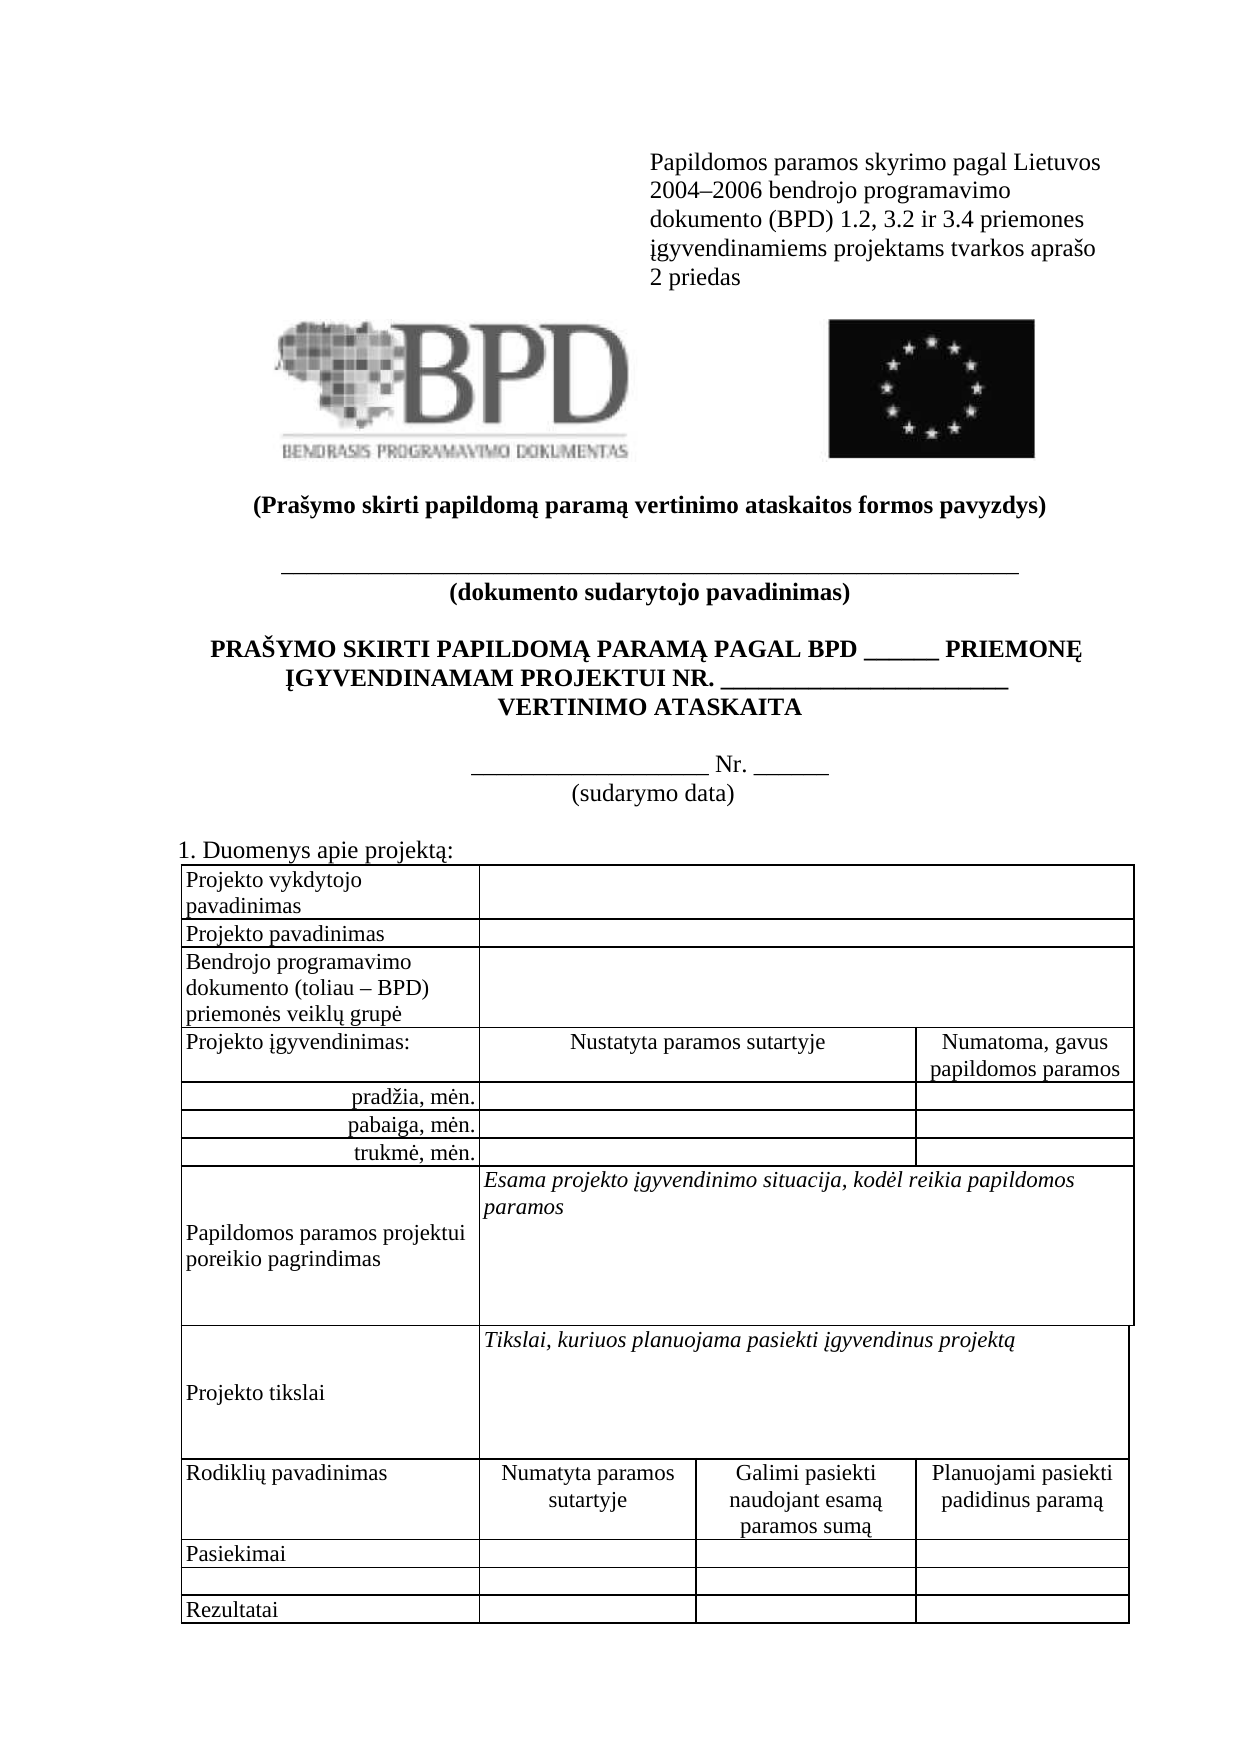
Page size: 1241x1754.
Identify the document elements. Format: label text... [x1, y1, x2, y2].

table_cell Planuojami pasiekti padidinus paramą [917, 1460, 1128, 1538]
table_cell [480, 1139, 484, 1165]
table_cell Numatyta paramos sutartyje [480, 1460, 695, 1538]
table_cell Tikslai, kuriuos planuojama pasiekti įgyvendinus projektą [480, 1326, 1128, 1458]
table_cell [1130, 1355, 1134, 1458]
text įgyvendinamiems projektams tvarkos aprašo [649, 233, 1122, 262]
table_cell [480, 920, 484, 946]
table_cell [480, 1540, 484, 1566]
table_cell [1130, 1486, 1134, 1538]
text ___________________ Nr. ______ [177, 749, 1122, 778]
table_cell Projekto įgyvendinimas: [182, 1028, 479, 1081]
table_cell [480, 1568, 484, 1594]
table_cell Projekto tikslai [182, 1326, 186, 1458]
text 2 priedas [649, 262, 1122, 291]
text dokumento (BPD) 1.2, 3.2 ir 3.4 priemones [649, 204, 1122, 233]
text 2004–2006 bendrojo programavimo [649, 176, 1122, 204]
table_header [480, 866, 1133, 918]
text (dokumento sudarytojo pavadinimas) [177, 577, 1122, 605]
text 1. Duomenys apie projektą: [177, 835, 1122, 864]
table_cell Projekto tikslai [475, 1326, 479, 1458]
table_cell [475, 1568, 479, 1594]
table_cell [480, 1596, 484, 1622]
text (Prašymo skirti papildomą paramą vertinimo ataskaitos formos pavyzdys) [177, 490, 1122, 519]
table_cell [182, 1568, 186, 1594]
text ___________________________________________________________ [177, 548, 1122, 577]
table_cell [480, 1083, 484, 1109]
table_cell Esama projekto įgyvendinimo situacija, kodėl reikia papildomos paramos [480, 1167, 1133, 1324]
text (sudarymo data) [177, 778, 1122, 807]
text PRAŠYMO SKIRTI PAPILDOMĄ PARAMĄ PAGAL BPD ______ PRIEMONĘ ĮGYVENDINAMAM PROJEKTUI NR. _______________________ VERTINIMO ATASKAITA [177, 634, 1122, 720]
text Papildomos paramos skyrimo pagal Lietuvos [649, 147, 1122, 176]
table_cell [480, 1111, 484, 1137]
table_cell Nustatyta paramos sutartyje [480, 1028, 915, 1081]
table_cell Rodiklių pavadinimas [182, 1460, 479, 1538]
table_cell [480, 948, 1133, 1027]
